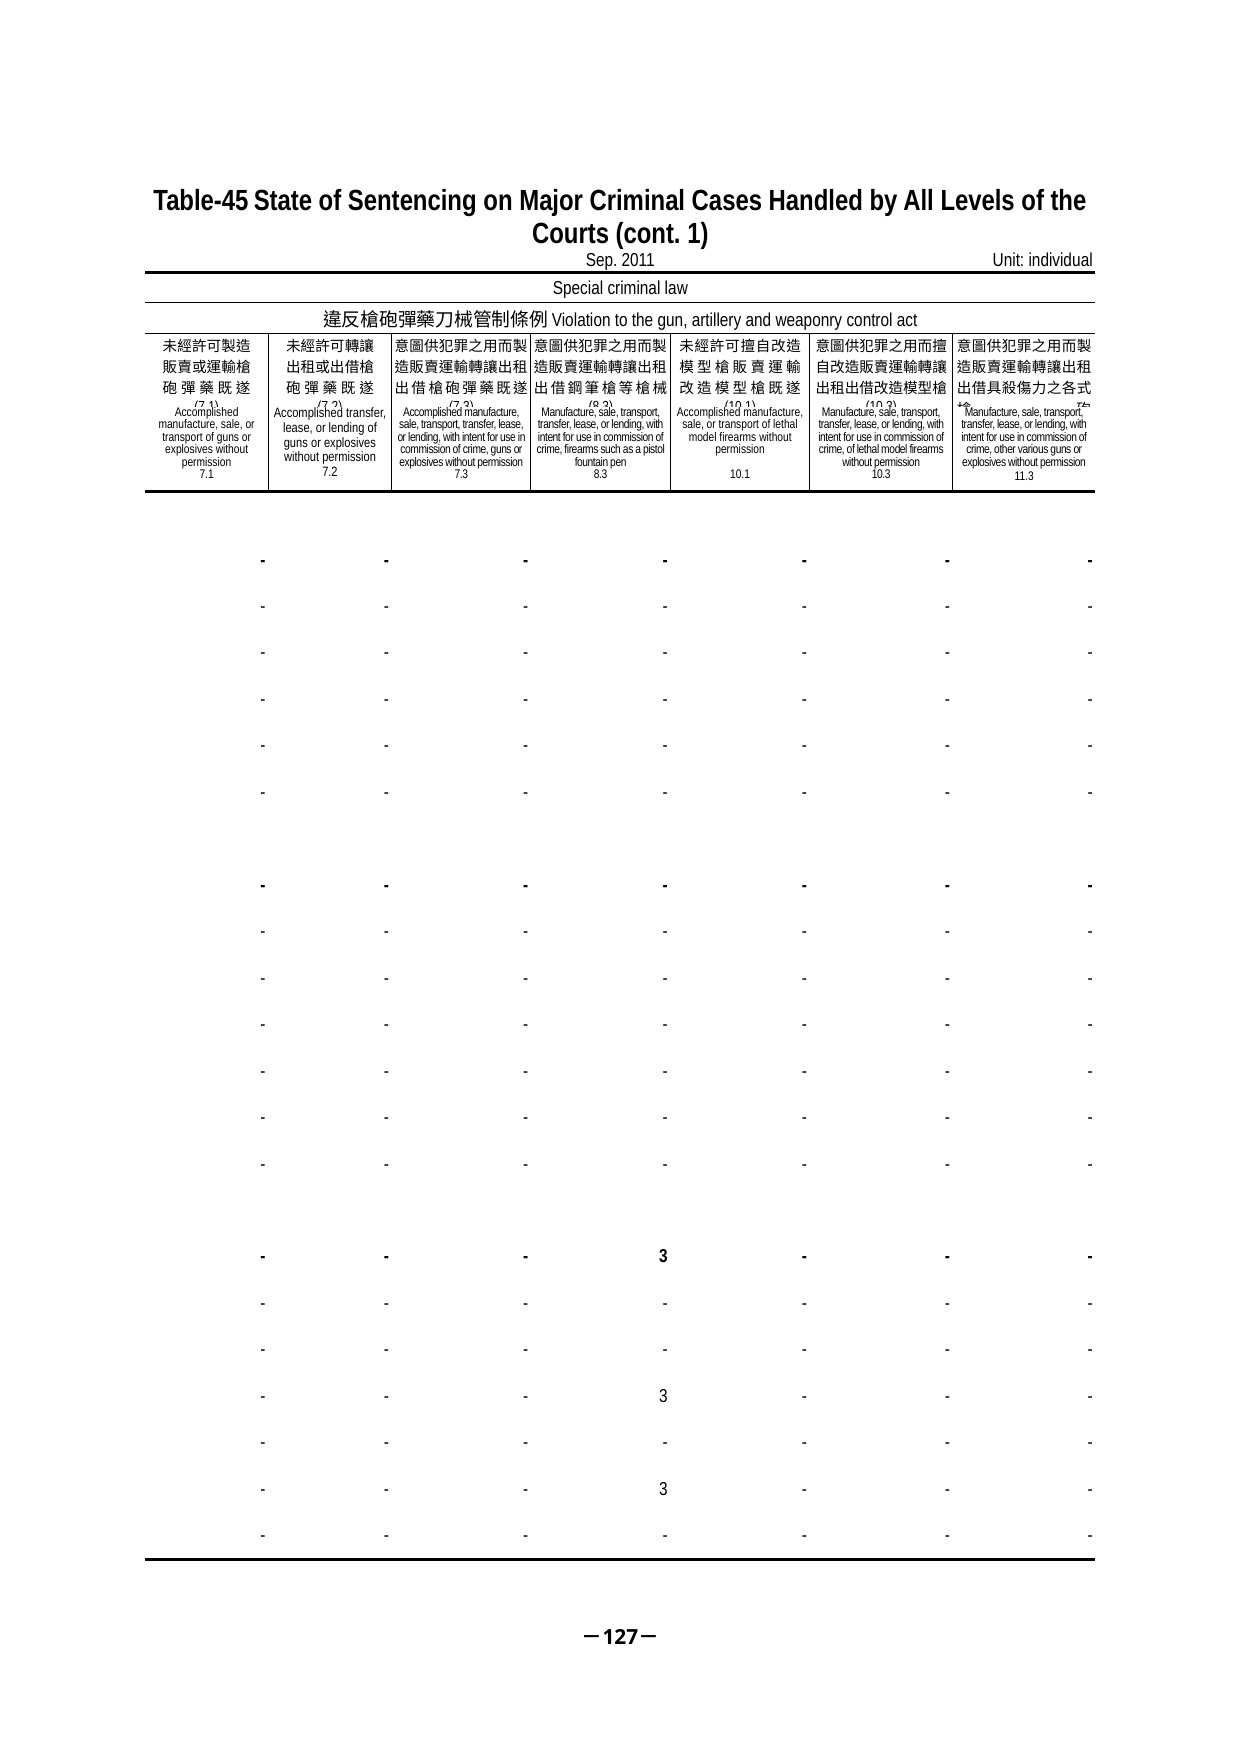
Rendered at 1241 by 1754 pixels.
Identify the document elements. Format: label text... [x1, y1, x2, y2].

table_cell - [810, 1419, 952, 1465]
table_cell - [531, 1419, 670, 1465]
table_cell - [670, 1094, 809, 1140]
table_cell - [531, 1279, 670, 1326]
table_cell - [391, 768, 531, 815]
table_cell [810, 1186, 952, 1233]
table_cell - [670, 1001, 809, 1047]
table_cell - [953, 1372, 1095, 1419]
table_cell - [145, 536, 268, 582]
table_cell - [145, 1047, 268, 1093]
table_cell - [391, 1419, 531, 1465]
table_cell - [953, 1419, 1095, 1465]
table_cell - [268, 1047, 391, 1093]
table_cell - [810, 1326, 952, 1372]
table_cell - [531, 768, 670, 815]
table_cell - [953, 768, 1095, 815]
table_cell - [670, 861, 809, 908]
table_cell - [810, 1372, 952, 1419]
table_cell - [810, 954, 952, 1001]
table_cell - [670, 908, 809, 954]
table_cell - [810, 1094, 952, 1140]
table_cell - [531, 1512, 670, 1558]
table_cell - [531, 861, 670, 908]
table_cell - [268, 629, 391, 675]
table_cell [145, 815, 268, 861]
table_cell 未經許可擅自改造 模型槍販賣運輸 改造模型槍既遂 (10.1) [671, 334, 809, 406]
table_cell - [391, 722, 531, 768]
table_cell - [953, 629, 1095, 675]
table_cell [531, 493, 670, 536]
table_cell - [145, 1140, 268, 1186]
table_cell - [268, 583, 391, 629]
table_cell - [531, 583, 670, 629]
table_cell 意圖供犯罪之用而製造販賣運輸轉讓出租出借鋼筆槍等槍械 (8.3) [531, 334, 670, 406]
table_cell - [810, 722, 952, 768]
table_cell - [145, 1233, 268, 1279]
table_cell Manufacture, sale, transport, transfer, lease, or lending, with intent for use in commission of crime, firearms such as a pistol fountain pen 8.3 [531, 406, 670, 489]
table_cell [810, 493, 952, 536]
table_cell - [391, 1279, 531, 1326]
table_cell 未經許可製造 販賣或運輸槍 砲彈藥既遂 (7.1) [145, 334, 268, 406]
table_cell - [670, 675, 809, 722]
table_cell - [670, 1326, 809, 1372]
table_cell [670, 1186, 809, 1233]
table_cell - [531, 1047, 670, 1093]
table_cell - [268, 768, 391, 815]
table_cell - [531, 1326, 670, 1372]
table_cell [268, 1186, 391, 1233]
table_cell 意圖供犯罪之用而製造販賣運輸轉讓出租出借槍砲彈藥既遂 (7.3) [392, 334, 530, 406]
table_cell - [391, 536, 531, 582]
table_cell - [268, 1512, 391, 1558]
table_cell - [670, 1279, 809, 1326]
table_cell - [810, 1001, 952, 1047]
table_cell - [391, 1512, 531, 1558]
table_cell 未經許可轉讓 出租或出借槍 砲彈藥既遂 (7.2) [269, 334, 391, 406]
table_cell - [268, 1372, 391, 1419]
table_cell - [391, 583, 531, 629]
table_cell [391, 815, 531, 861]
table_cell - [145, 583, 268, 629]
table_cell - [145, 629, 268, 675]
table_cell - [953, 536, 1095, 582]
table_cell - [391, 1465, 531, 1512]
table_cell - [268, 1001, 391, 1047]
table_cell - [145, 722, 268, 768]
table_cell - [145, 1419, 268, 1465]
table_cell - [268, 1419, 391, 1465]
table_cell - [391, 908, 531, 954]
table_cell - [810, 1047, 952, 1093]
table_cell [145, 1186, 268, 1233]
table_cell - [810, 768, 952, 815]
table_cell - [531, 675, 670, 722]
table_cell - [145, 1512, 268, 1558]
table_cell - [670, 1233, 809, 1279]
table_cell - [268, 675, 391, 722]
table_cell - [810, 1512, 952, 1558]
table_cell - [391, 1001, 531, 1047]
table_cell - [268, 908, 391, 954]
table_cell - [953, 1001, 1095, 1047]
table_cell - [670, 722, 809, 768]
table_cell - [145, 1465, 268, 1512]
table_cell Accomplished manufacture, sale, or transport of guns or explosives without permission 7.1 [145, 406, 268, 489]
table_cell - [670, 583, 809, 629]
table_cell - [268, 1233, 391, 1279]
table_cell - [531, 1094, 670, 1140]
table_cell - [391, 954, 531, 1001]
table_cell - [670, 629, 809, 675]
table_cell 3 [531, 1465, 670, 1512]
table_cell - [145, 768, 268, 815]
table_cell - [670, 1140, 809, 1186]
table_cell [531, 1186, 670, 1233]
table_cell [953, 493, 1095, 536]
table_cell - [810, 536, 952, 582]
table_cell [670, 815, 809, 861]
table_cell [953, 1186, 1095, 1233]
table_cell - [670, 1419, 809, 1465]
table_cell 3 [531, 1233, 670, 1279]
table_cell Manufacture, sale, transport, transfer, lease, or lending, with intent for use in commission of crime, of lethal model firearms without permission 10.3 [810, 406, 952, 489]
table_cell - [145, 1001, 268, 1047]
table_cell [145, 493, 268, 536]
table_cell - [268, 722, 391, 768]
table_cell [268, 493, 391, 536]
table_cell - [810, 861, 952, 908]
table_cell - [531, 1001, 670, 1047]
table_cell - [953, 1465, 1095, 1512]
table_cell - [268, 536, 391, 582]
table_cell - [810, 675, 952, 722]
table_cell 意圖供犯罪之用而製造販賣運輸轉讓出租出借具殺傷力之各式槍砲 (11.3) [953, 334, 1095, 406]
table_cell - [268, 1094, 391, 1140]
table_cell - [810, 629, 952, 675]
table_cell - [268, 1279, 391, 1326]
table_cell - [531, 1140, 670, 1186]
table_cell - [268, 1465, 391, 1512]
table_cell [953, 815, 1095, 861]
table_cell - [670, 1465, 809, 1512]
table_cell 意圖供犯罪之用而擅自改造販賣運輸轉讓出租出借改造模型槍 (10.3) [810, 334, 952, 406]
table_cell Accomplished transfer, lease, or lending of guns or explosives without permission 7.2 [269, 406, 391, 489]
table_cell - [953, 675, 1095, 722]
table_cell - [268, 861, 391, 908]
table_cell [531, 815, 670, 861]
table_cell - [953, 722, 1095, 768]
table_cell - [268, 954, 391, 1001]
table_cell - [670, 1047, 809, 1093]
table_cell - [531, 536, 670, 582]
text Table-45 State of Sentencing on Major Criminal Cases Handled by All Levels of the Courts (cont. 1) [148, 183, 1092, 250]
table_cell - [810, 583, 952, 629]
table_cell - [953, 1233, 1095, 1279]
table_cell - [391, 1094, 531, 1140]
table_cell 違反槍砲彈藥刀械管制條例Violation to the gun, artillery and weaponry control act [145, 303, 1095, 333]
table_cell - [953, 1094, 1095, 1140]
table_cell - [953, 1140, 1095, 1186]
table_cell - [531, 908, 670, 954]
table_cell - [145, 954, 268, 1001]
table_cell - [391, 675, 531, 722]
table_cell 3 [531, 1372, 670, 1419]
table_cell - [810, 908, 952, 954]
table_cell - [670, 1372, 809, 1419]
table_cell - [391, 629, 531, 675]
table_cell - [531, 722, 670, 768]
table_cell - [670, 954, 809, 1001]
table_cell - [953, 954, 1095, 1001]
table_cell - [670, 1512, 809, 1558]
table_cell - [531, 954, 670, 1001]
table_cell - [268, 1326, 391, 1372]
table_cell - [145, 908, 268, 954]
table_cell [391, 1186, 531, 1233]
table_cell - [145, 1094, 268, 1140]
table_cell [391, 493, 531, 536]
table_cell [670, 493, 809, 536]
table_cell - [810, 1465, 952, 1512]
table_cell - [145, 1372, 268, 1419]
table_cell - [953, 1047, 1095, 1093]
table_cell - [953, 1326, 1095, 1372]
table_cell - [810, 1140, 952, 1186]
table_cell - [391, 1140, 531, 1186]
table_header Special criminal law [145, 274, 1095, 302]
table_cell - [145, 1326, 268, 1372]
table_cell - [391, 1047, 531, 1093]
table_cell - [670, 536, 809, 582]
table_cell - [810, 1233, 952, 1279]
table_cell - [391, 1233, 531, 1279]
table_cell - [391, 861, 531, 908]
table_cell - [531, 629, 670, 675]
table_cell - [953, 908, 1095, 954]
table_cell Manufacture, sale, transport, transfer, lease, or lending, with intent for use in commission of crime, other various guns or explosives without permission 11.3 [953, 406, 1095, 489]
table_cell - [391, 1326, 531, 1372]
table_cell - [810, 1279, 952, 1326]
table_cell - [145, 1279, 268, 1326]
table_cell - [268, 1140, 391, 1186]
table_cell - [953, 861, 1095, 908]
table_cell - [391, 1372, 531, 1419]
table_cell - [670, 768, 809, 815]
table_cell [268, 815, 391, 861]
table_cell - [953, 1279, 1095, 1326]
table_cell [810, 815, 952, 861]
table_cell - [953, 1512, 1095, 1558]
table_cell - [953, 583, 1095, 629]
text Sep. 2011 Unit: individual [148, 250, 1092, 271]
table_cell - [145, 675, 268, 722]
table_cell Accomplished manufacture, sale, transport, transfer, lease, or lending, with intent for use in commission of crime, guns or explosives without permission 7.3 [392, 406, 530, 489]
table_cell - [145, 861, 268, 908]
table_cell Accomplished manufacture, sale, or transport of lethal model firearms without permission 10.1 [671, 406, 809, 489]
